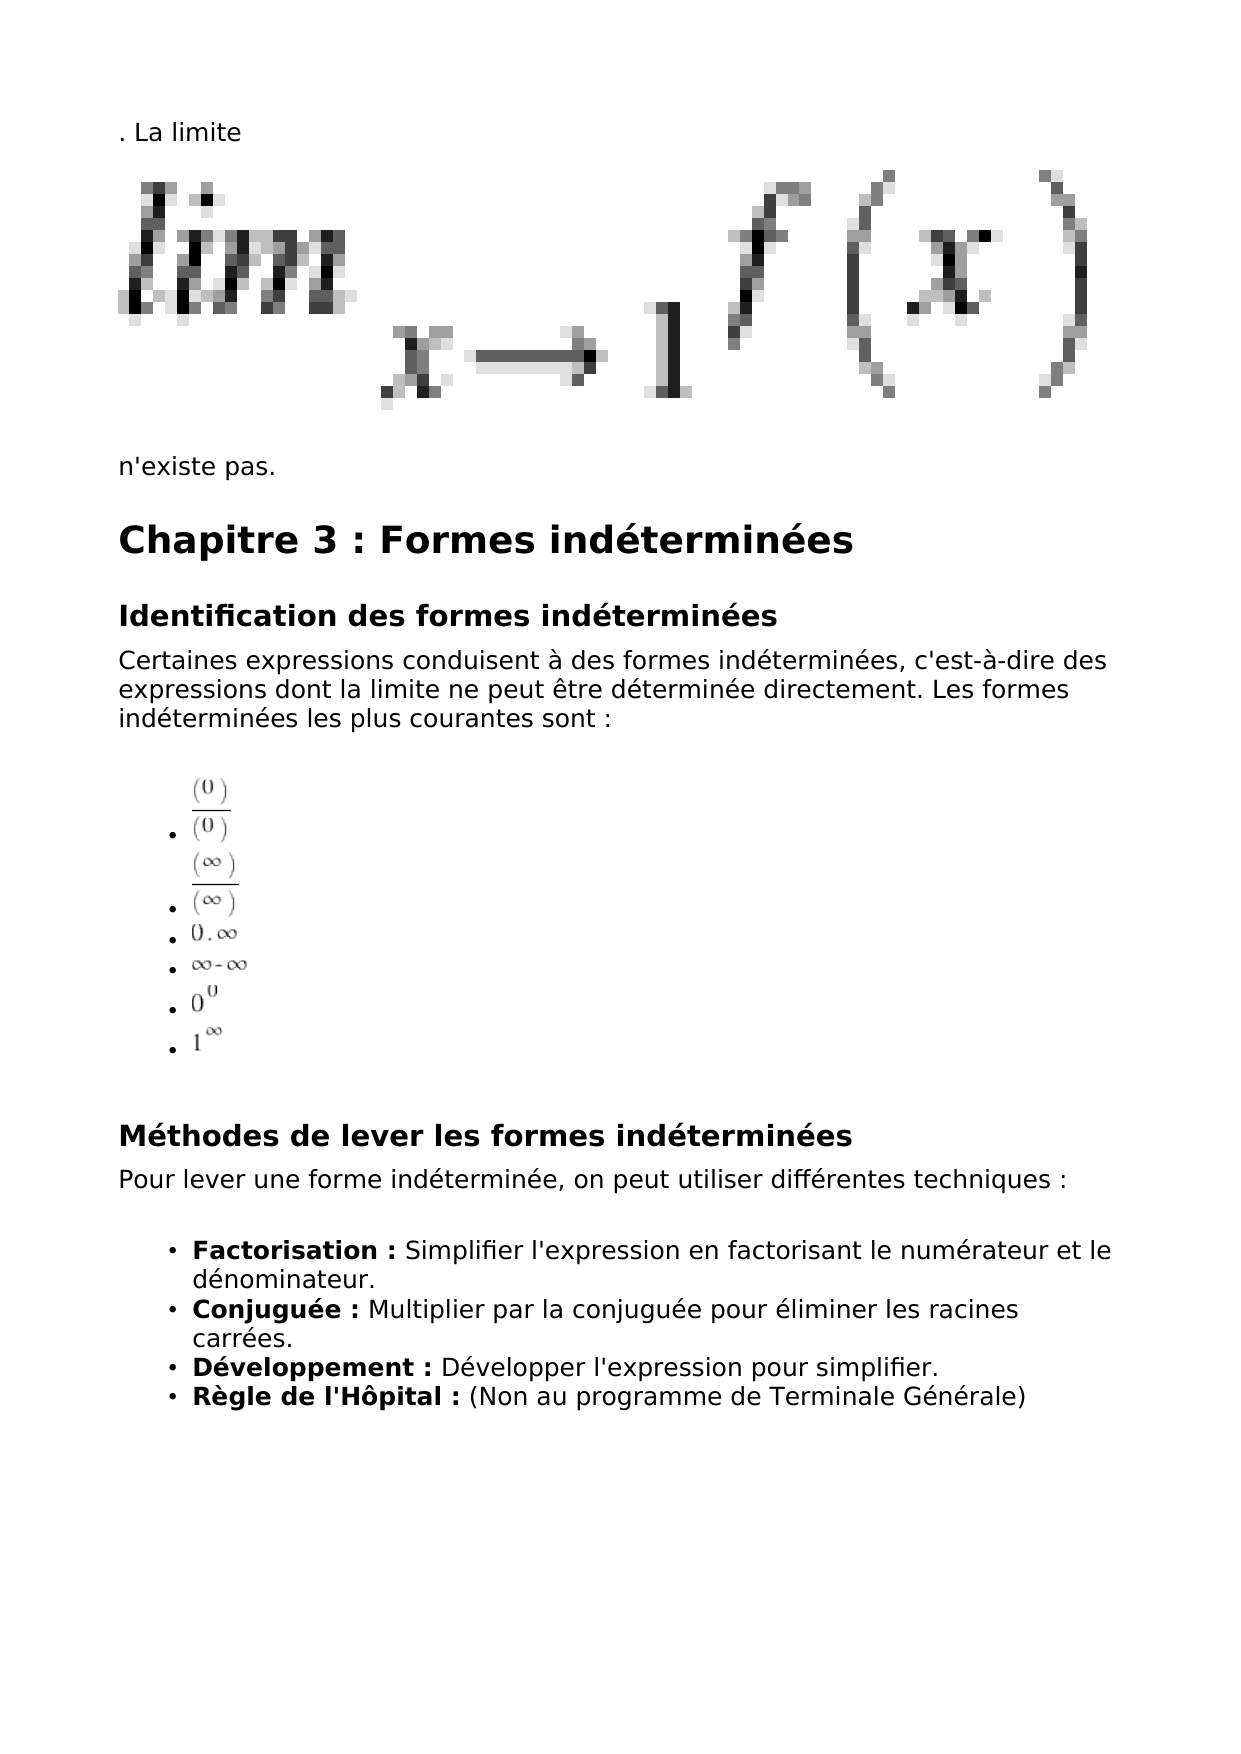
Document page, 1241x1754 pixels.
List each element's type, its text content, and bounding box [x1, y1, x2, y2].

picture [192, 954, 252, 980]
picture [192, 985, 221, 1020]
text Pour lever une forme indéterminée, on peut utiliser différentes techniques : [118, 1165, 1122, 1194]
picture [192, 924, 242, 949]
picture [192, 850, 245, 919]
list Développement : Développer l'expression pour simplifier. [177, 1353, 1122, 1382]
list Conjuguée : Multiplier par la conjuguée pour éliminer les racines carrées. [177, 1295, 1122, 1353]
picture [192, 775, 238, 845]
subtitle Méthodes de lever les formes indéterminées [118, 1119, 1122, 1153]
text n'existe pas. [118, 446, 1122, 481]
picture [118, 147, 1123, 446]
list Factorisation : Simplifier l'expression en factorisant le numérateur et le dénominateur. [177, 1237, 1122, 1295]
text . La limite [118, 118, 1122, 147]
list Règle de l'Hôpital : (Non au programme de Terminale Générale) [177, 1382, 1122, 1412]
subtitle Chapitre 3 : Formes indéterminées [118, 519, 1122, 562]
subtitle Identification des formes indéterminées [118, 600, 1122, 634]
picture [192, 1024, 225, 1059]
text Certaines expressions conduisent à des formes indéterminées, c'est-à-dire des expressions dont la limite ne peut être déterminée directement. Les formes indéterminées les plus courantes sont : [118, 646, 1122, 734]
